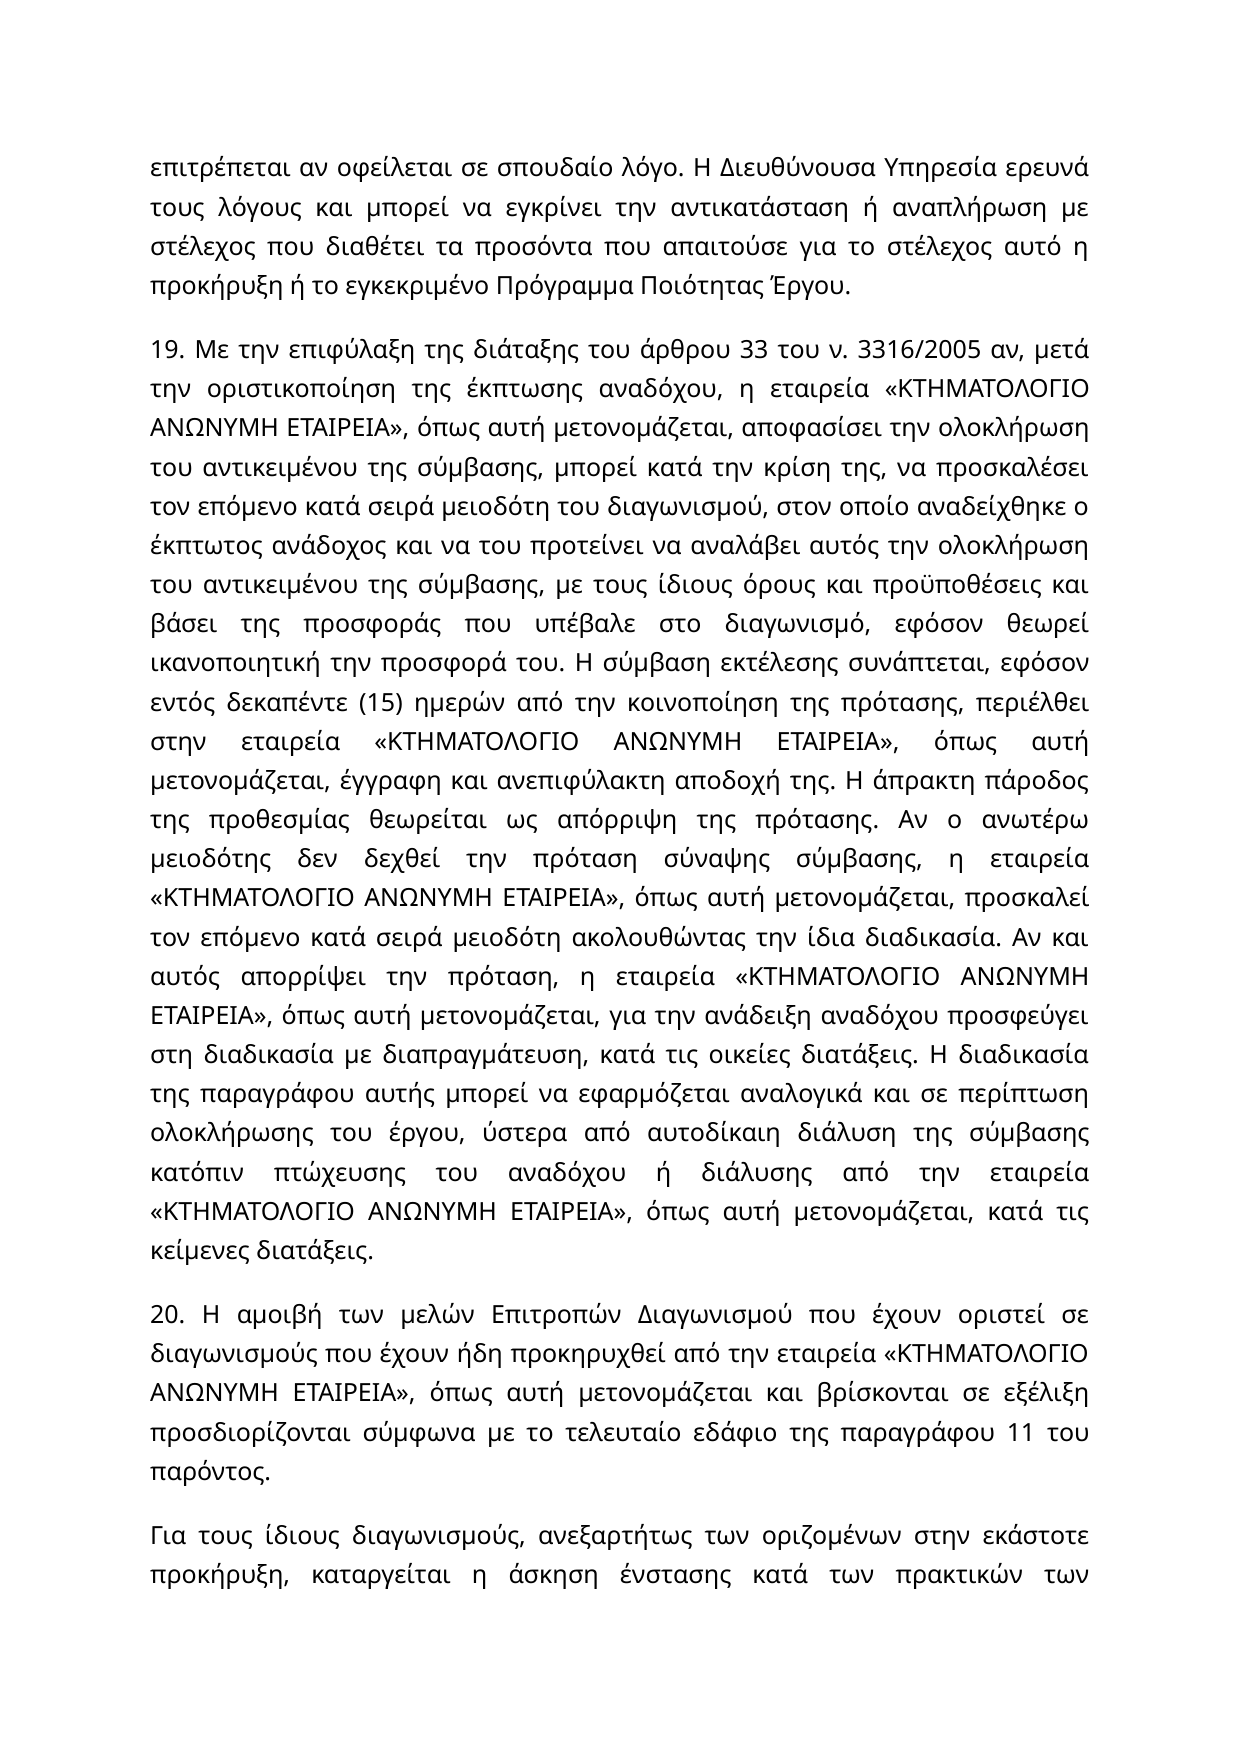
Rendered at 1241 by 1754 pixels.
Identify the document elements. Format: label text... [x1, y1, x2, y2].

text Για τους ίδιους διαγωνισμούς, ανεξαρτήτως των οριζομένων στην εκάστοτε προκήρυξη, καταργείται η άσκηση ένστασης κατά των πρακτικών των [150, 1517, 1090, 1591]
text 20. Η αμοιβή των μελών Επιτροπών Διαγωνισμού που έχουν οριστεί σε διαγωνισμούς που έχουν ήδη προκηρυχθεί από την εταιρεία «ΚΤΗΜΑΤΟΛΟΓΙΟ ΑΝΩΝΥΜΗ ΕΤΑΙΡΕΙΑ», όπως αυτή μετονομάζεται και βρίσκονται σε εξέλιξη προσδιορίζονται σύμφωνα με το τελευταίο εδάφιο της παραγράφου 11 του παρόντος. [150, 1297, 1090, 1487]
text 19. Με την επιφύλαξη της διάταξης του άρθρου 33 του ν. 3316/2005 αν, μετά την οριστικοποίηση της έκπτωσης αναδόχου, η εταιρεία «ΚΤΗΜΑΤΟΛΟΓΙΟ ΑΝΩΝΥΜΗ ΕΤΑΙΡΕΙΑ», όπως αυτή μετονομάζεται, αποφασίσει την ολοκλήρωση του αντικειμένου της σύμβασης, μπορεί κατά την κρίση της, να προσκαλέσει τον επόμενο κατά σειρά μειοδότη του διαγωνισμού, στον οποίο αναδείχθηκε ο έκπτωτος ανάδοχος και να του προτείνει να αναλάβει αυτός την ολοκλήρωση του αντικειμένου της σύμβασης, με τους ίδιους όρους και προϋποθέσεις και βάσει της προσφοράς που υπέβαλε στο διαγωνισμό, εφόσον θεωρεί ικανοποιητική την προσφορά του. Η σύμβαση εκτέλεσης συνάπτεται, εφόσον εντός δεκαπέντε (15) ημερών από την κοινοποίηση της πρότασης, περιέλθει στην εταιρεία «ΚΤΗΜΑΤΟΛΟΓΙΟ ΑΝΩΝΥΜΗ ΕΤΑΙΡΕΙΑ», όπως αυτή μετονομάζεται, έγγραφη και ανεπιφύλακτη αποδοχή της. Η άπρακτη πάροδος της προθεσμίας θεωρείται ως απόρριψη της πρότασης. Αν ο ανωτέρω μειοδότης δεν δεχθεί την πρόταση σύναψης σύμβασης, η εταιρεία «ΚΤΗΜΑΤΟΛΟΓΙΟ ΑΝΩΝΥΜΗ ΕΤΑΙΡΕΙΑ», όπως αυτή μετονομάζεται, προσκαλεί τον επόμενο κατά σειρά μειοδότη ακολουθώντας την ίδια διαδικασία. Αν και αυτός απορρίψει την πρόταση, η εταιρεία «ΚΤΗΜΑΤΟΛΟΓΙΟ ΑΝΩΝΥΜΗ ΕΤΑΙΡΕΙΑ», όπως αυτή μετονομάζεται, για την ανάδειξη αναδόχου προσφεύγει στη διαδικασία με διαπραγμάτευση, κατά τις οικείες διατάξεις. Η διαδικασία της παραγράφου αυτής μπορεί να εφαρμόζεται αναλογικά και σε περίπτωση ολοκλήρωσης του έργου, ύστερα από αυτοδίκαιη διάλυση της σύμβασης κατόπιν πτώχευσης του αναδόχου ή διάλυσης από την εταιρεία «ΚΤΗΜΑΤΟΛΟΓΙΟ ΑΝΩΝΥΜΗ ΕΤΑΙΡΕΙΑ», όπως αυτή μετονομάζεται, κατά τις κείμενες διατάξεις. [150, 332, 1090, 1267]
text επιτρέπεται αν οφείλεται σε σπουδαίο λόγο. Η Διευθύνουσα Υπηρεσία ερευνά τους λόγους και μπορεί να εγκρίνει την αντικατάσταση ή αναπλήρωση με στέλεχος που διαθέτει τα προσόντα που απαιτούσε για το στέλεχος αυτό η προκήρυξη ή το εγκεκριμένο Πρόγραμμα Ποιότητας Έργου. [150, 150, 1090, 302]
